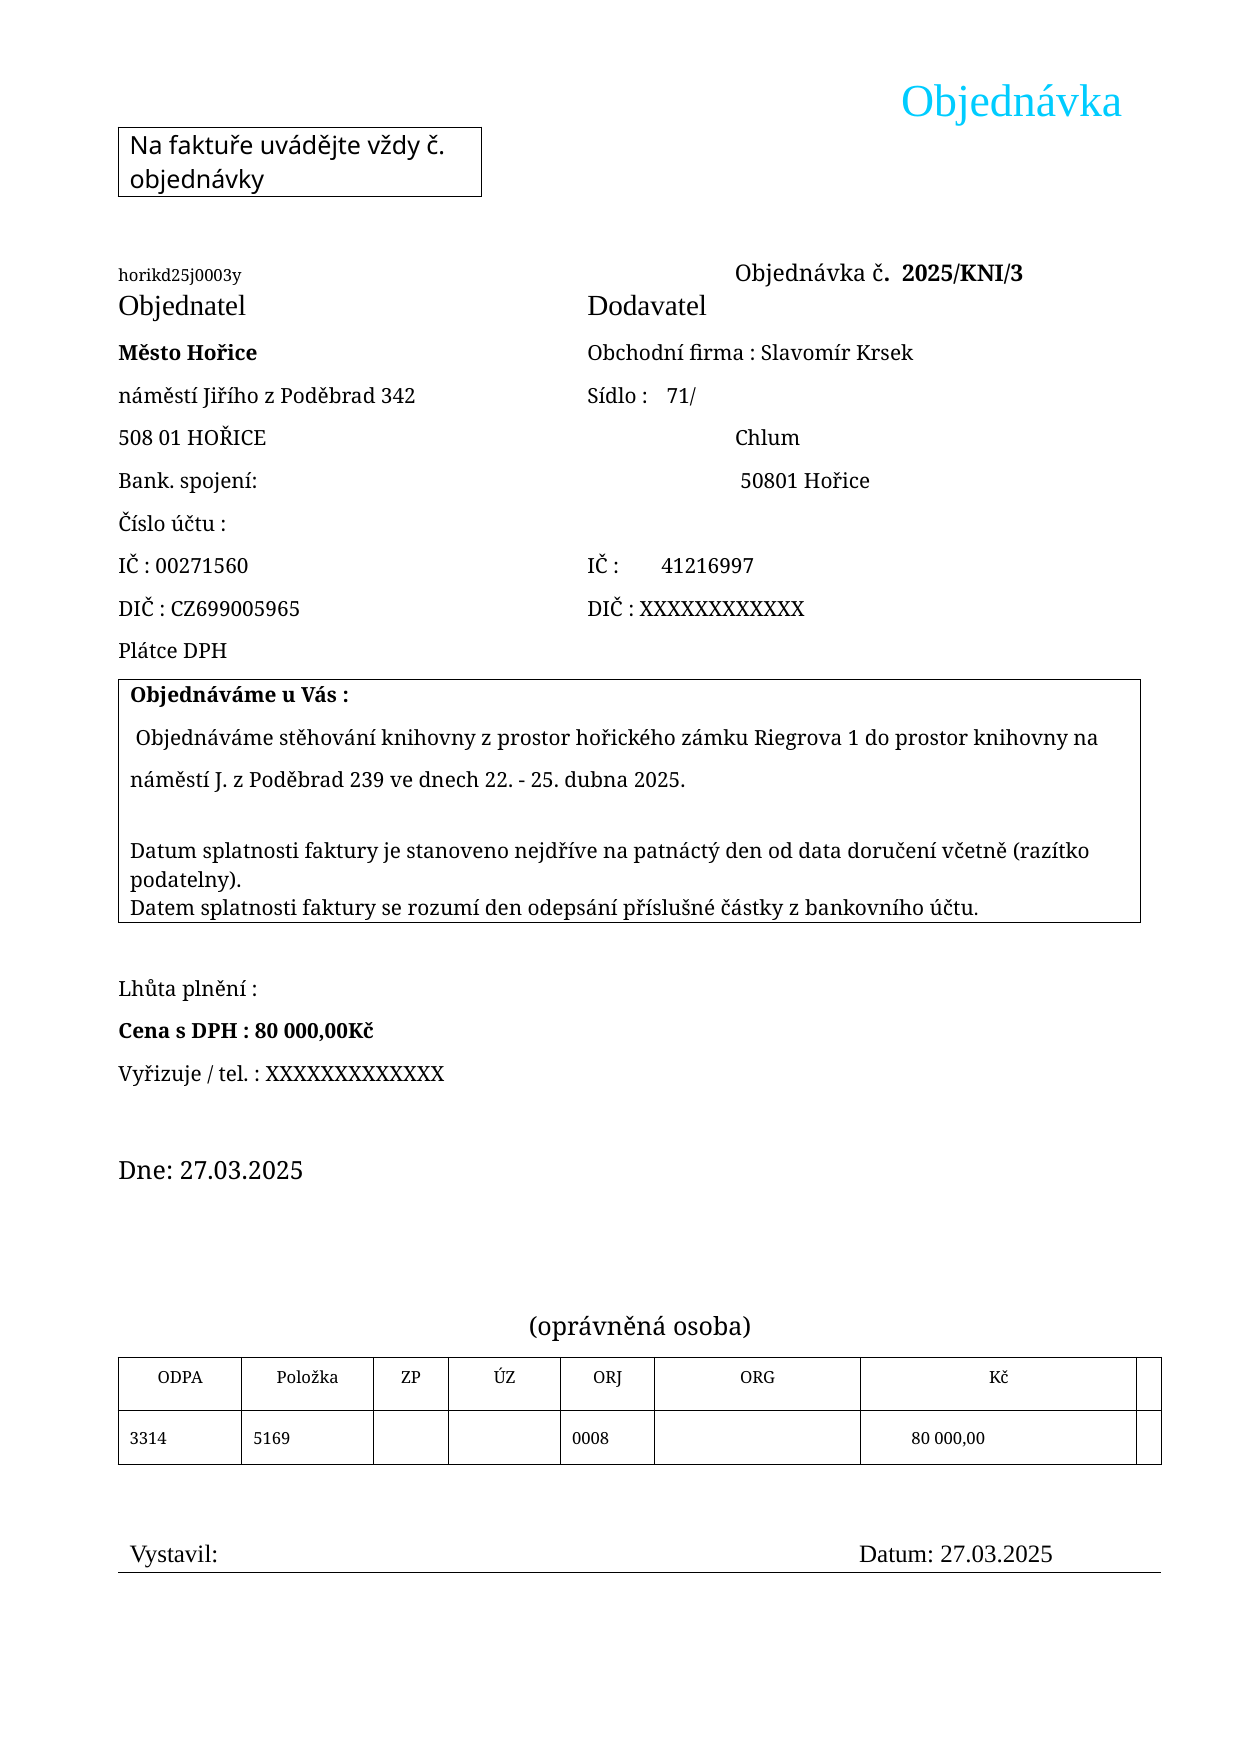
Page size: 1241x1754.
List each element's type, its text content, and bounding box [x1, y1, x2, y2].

text 508 01 HOŘICE Chlum [118, 423, 1122, 452]
table_cell ZP [374, 1358, 448, 1410]
text Číslo účtu : [118, 509, 1122, 537]
table_header [1127, 1204, 1161, 1256]
table_cell ORG [655, 1358, 860, 1410]
text Objednatel Dodavatel [118, 288, 1122, 322]
table_cell [374, 1411, 448, 1464]
table_header Objednáváme u Vás : Objednáváme stěhování knihovny z prostor hořického zámku Riegrova 1 do prostor knihovny na náměstí J. z Poděbrad 239 ve dnech 22. - 25. dubna 2025. Datum splatnosti faktury je stanoveno nejdříve na patnáctý den od data doručení včetně (razítko podatelny). Datem splatnosti faktury se rozumí den odepsání příslušné částky z bankovního účtu. [119, 680, 1140, 922]
table_cell Kč [861, 1358, 1136, 1410]
table_cell ÚZ [449, 1358, 560, 1410]
text náměstí Jiřího z Poděbrad 342 Sídlo : 71/ [118, 381, 1122, 409]
table_cell 3314 [119, 1411, 241, 1464]
table_cell Položka [242, 1358, 373, 1410]
text horikd25j0003y Objednávka č. 2025/KNI/3 [118, 257, 1122, 288]
table_cell 0008 [561, 1411, 654, 1464]
table_cell ORJ [561, 1358, 654, 1410]
table_cell [118, 1256, 1127, 1308]
text Lhůta plnění : [118, 974, 1122, 1002]
table_cell [655, 1411, 860, 1464]
text Dne: 27.03.2025 [118, 1153, 1122, 1187]
text IČ : 00271560 IČ : 41216997 [118, 551, 1122, 580]
table_cell ODPA [119, 1358, 241, 1410]
table_header Na faktuře uvádějte vždy č. objednávky [119, 128, 481, 196]
text Plátce DPH [118, 637, 1122, 665]
text Cena s DPH : 80 000,00Kč [118, 1016, 1122, 1045]
text Město Hořice Obchodní firma : Slavomír Krsek [118, 338, 1122, 367]
table_cell 80 000,00 [861, 1411, 1136, 1464]
table_header [118, 1204, 1127, 1256]
table_cell [1137, 1411, 1161, 1464]
table_cell [449, 1411, 560, 1464]
table_cell 5169 [242, 1411, 373, 1464]
table_cell Datum: 27.03.2025 [848, 1465, 1161, 1572]
table_cell Vystavil: [118, 1465, 848, 1572]
table_cell [1127, 1256, 1161, 1308]
text DIČ : CZ699005965 DIČ : XXXXXXXXXXXX [118, 594, 1122, 622]
table_cell [1137, 1358, 1161, 1410]
table_cell (oprávněná osoba) [118, 1309, 1161, 1357]
text Vyřizuje / tel. : XXXXXXXXXXXXX [118, 1059, 1122, 1087]
text Bank. spojení: 50801 Hořice [118, 466, 1122, 494]
